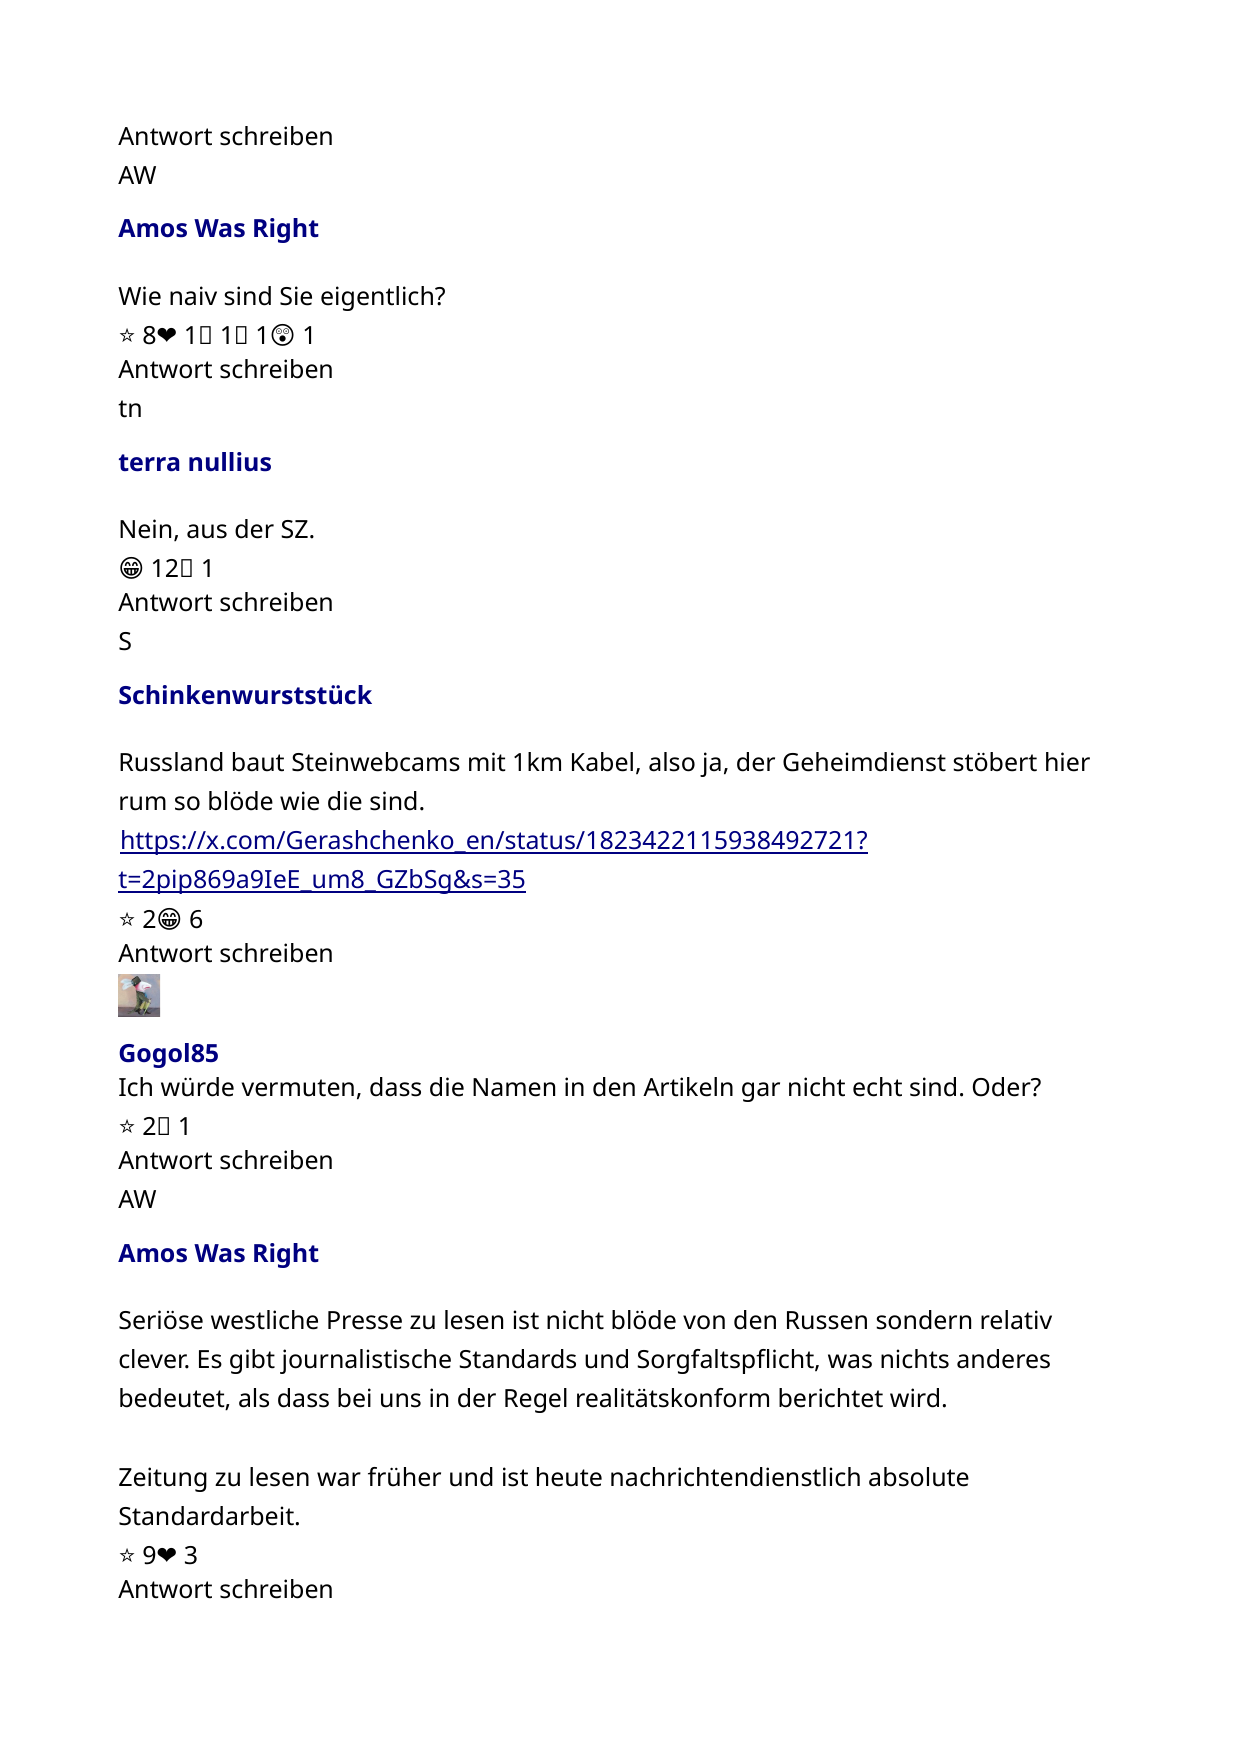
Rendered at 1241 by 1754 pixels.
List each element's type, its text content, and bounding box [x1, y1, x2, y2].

text AW [118, 1182, 1122, 1216]
text ⭐️ 9❤️ 3 [118, 1538, 1122, 1572]
text ⭐️ 8❤️ 1🙁 1🤨 1😲 1 [118, 317, 1122, 351]
text Russland baut Steinwebcams mit 1km Kabel, also ja, der Geheimdienst stöbert hier rum so blöde wie die sind. [118, 744, 1122, 818]
text Antwort schreiben [118, 1572, 1122, 1606]
text AW [118, 157, 1122, 191]
subtitle Gogol85 [118, 1036, 1122, 1069]
text Nein, aus der SZ. [118, 511, 1122, 545]
subtitle terra nullius [118, 444, 1122, 478]
picture [118, 974, 161, 1017]
text Antwort schreiben [118, 935, 1122, 969]
subtitle Amos Was Right [118, 1236, 1122, 1270]
subtitle Amos Was Right [118, 211, 1122, 245]
text Antwort schreiben [118, 351, 1122, 385]
text Antwort schreiben [118, 1143, 1122, 1177]
text S [118, 624, 1122, 658]
text Wie naiv sind Sie eigentlich? [118, 278, 1122, 312]
text https://x.com/Gerashchenko_en/status/1823422115938492721?t=2pip869a9IeE_um8_GZbSg&s=35 [118, 823, 1122, 896]
text tn [118, 391, 1122, 424]
text Antwort schreiben [118, 584, 1122, 619]
text Antwort schreiben [118, 118, 1122, 152]
text Ich würde vermuten, dass die Namen in den Artikeln gar nicht echt sind. Oder? [118, 1069, 1122, 1104]
subtitle Schinkenwurststück [118, 677, 1122, 712]
text ⭐️ 2😁 6 [118, 901, 1122, 935]
text ⭐️ 2🙁 1 [118, 1109, 1122, 1143]
text 😁 12🤨 1 [118, 551, 1122, 584]
text Seriöse westliche Presse zu lesen ist nicht blöde von den Russen sondern relativ clever. Es gibt journalistische Standards und Sorgfaltspflicht, was nichts anderes bedeutet, als dass bei uns in der Regel realitätskonform berichtet wird. Zeitung zu lesen war früher und ist heute nachrichtendienstlich absolute Standardarbeit. [118, 1303, 1122, 1533]
